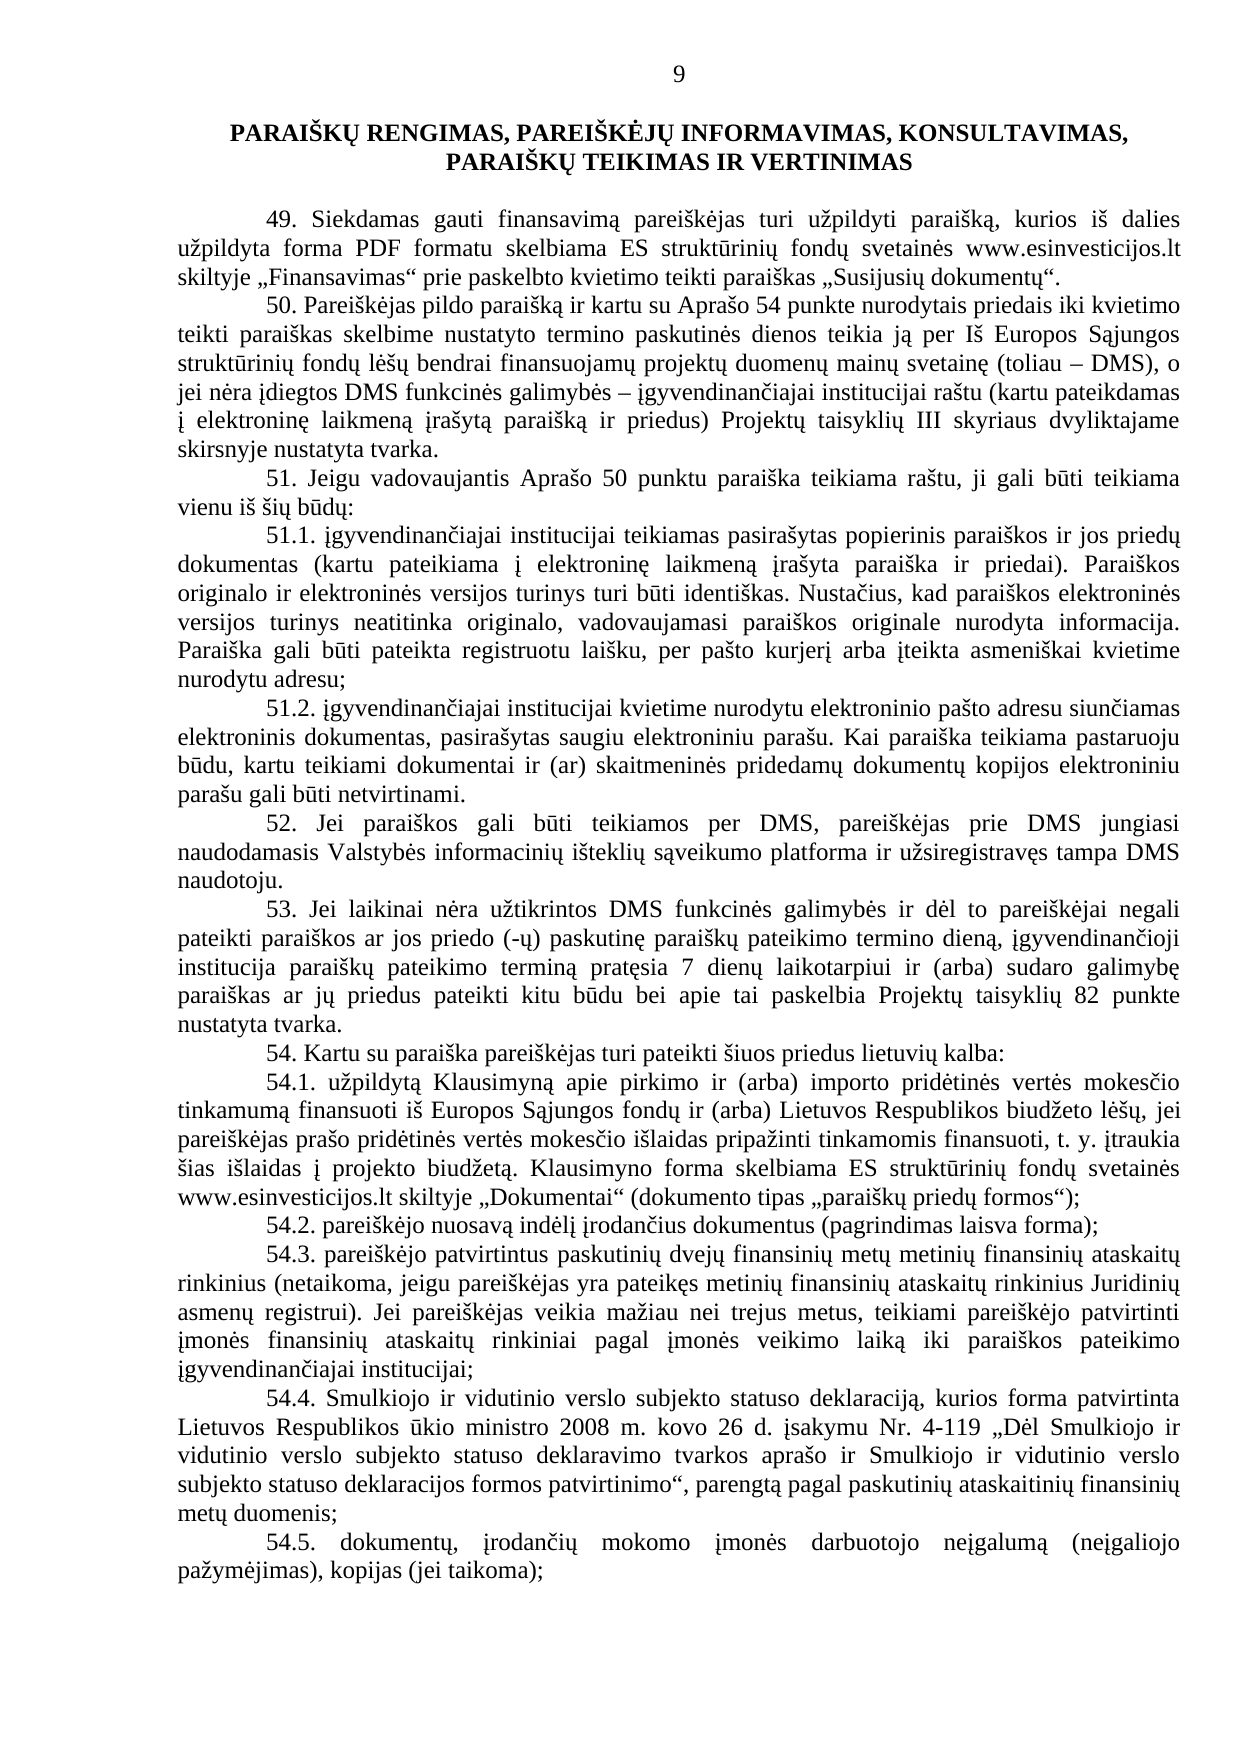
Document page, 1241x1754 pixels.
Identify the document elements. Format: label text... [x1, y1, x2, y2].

text 54.2. pareiškėjo nuosavą indėlį įrodančius dokumentus (pagrindimas laisva forma); [177, 1211, 1181, 1239]
text 54.5. dokumentų, įrodančių mokomo įmonės darbuotojo neįgalumą (neįgaliojo pažymėjimas), kopijas (jei taikoma); [177, 1527, 1181, 1584]
text 50. Pareiškėjas pildo paraišką ir kartu su Aprašo 54 punkte nurodytais priedais iki kvietimo teikti paraiškas skelbime nustatyto termino paskutinės dienos teikia ją per Iš Europos Sąjungos struktūrinių fondų lėšų bendrai finansuojamų projektų duomenų mainų svetainę (toliau – DMS), o jei nėra įdiegtos DMS funkcinės galimybės – įgyvendinančiajai institucijai raštu (kartu pateikdamas į elektroninę laikmeną įrašytą paraišką ir priedus) Projektų taisyklių III skyriaus dvyliktajame skirsnyje nustatyta tvarka. [177, 291, 1181, 463]
text 53. Jei laikinai nėra užtikrintos DMS funkcinės galimybės ir dėl to pareiškėjai negali pateikti paraiškos ar jos priedo (-ų) paskutinę paraiškų pateikimo termino dieną, įgyvendinančioji institucija paraiškų pateikimo terminą pratęsia 7 dienų laikotarpiui ir (arba) sudaro galimybę paraiškas ar jų priedus pateikti kitu būdu bei apie tai paskelbia Projektų taisyklių 82 punkte nustatyta tvarka. [177, 894, 1181, 1038]
text 54.1. užpildytą Klausimyną apie pirkimo ir (arba) importo pridėtinės vertės mokesčio tinkamumą finansuoti iš Europos Sąjungos fondų ir (arba) Lietuvos Respublikos biudžeto lėšų, jei pareiškėjas prašo pridėtinės vertės mokesčio išlaidas pripažinti tinkamomis finansuoti, t. y. įtraukia šias išlaidas į projekto biudžetą. Klausimyno forma skelbiama ES struktūrinių fondų svetainės www.esinvesticijos.lt skiltyje „Dokumentai“ (dokumento tipas „paraiškų priedų formos“); [177, 1067, 1181, 1211]
text 54. Kartu su paraiška pareiškėjas turi pateikti šiuos priedus lietuvių kalba: [177, 1038, 1181, 1067]
text 54.3. pareiškėjo patvirtintus paskutinių dvejų finansinių metų metinių finansinių ataskaitų rinkinius (netaikoma, jeigu pareiškėjas yra pateikęs metinių finansinių ataskaitų rinkinius Juridinių asmenų registrui). Jei pareiškėjas veikia mažiau nei trejus metus, teikiami pareiškėjo patvirtinti įmonės finansinių ataskaitų rinkiniai pagal įmonės veikimo laiką iki paraiškos pateikimo įgyvendinančiajai institucijai; [177, 1239, 1181, 1383]
text PARAIŠKŲ RENGIMAS, PAREIŠKĖJŲ INFORMAVIMAS, KONSULTAVIMAS, PARAIŠKŲ TEIKIMAS IR VERTINIMAS [177, 118, 1181, 176]
text 52. Jei paraiškos gali būti teikiamos per DMS, pareiškėjas prie DMS jungiasi naudodamasis Valstybės informacinių išteklių sąveikumo platforma ir užsiregistravęs tampa DMS naudotoju. [177, 808, 1181, 894]
text 51.2. įgyvendinančiajai institucijai kvietime nurodytu elektroninio pašto adresu siunčiamas elektroninis dokumentas, pasirašytas saugiu elektroniniu parašu. Kai paraiška teikiama pastaruoju būdu, kartu teikiami dokumentai ir (ar) skaitmeninės pridedamų dokumentų kopijos elektroniniu parašu gali būti netvirtinami. [177, 693, 1181, 808]
text 49. Siekdamas gauti finansavimą pareiškėjas turi užpildyti paraišką, kurios iš dalies užpildyta forma PDF formatu skelbiama ES struktūrinių fondų svetainės www.esinvesticijos.lt skiltyje „Finansavimas“ prie paskelbto kvietimo teikti paraiškas „Susijusių dokumentų“. [177, 204, 1181, 291]
text 54.4. Smulkiojo ir vidutinio verslo subjekto statuso deklaraciją, kurios forma patvirtinta Lietuvos Respublikos ūkio ministro 2008 m. kovo 26 d. įsakymu Nr. 4-119 „Dėl Smulkiojo ir vidutinio verslo subjekto statuso deklaravimo tvarkos aprašo ir Smulkiojo ir vidutinio verslo subjekto statuso deklaracijos formos patvirtinimo“, parengtą pagal paskutinių ataskaitinių finansinių metų duomenis; [177, 1383, 1181, 1527]
text 51.1. įgyvendinančiajai institucijai teikiamas pasirašytas popierinis paraiškos ir jos priedų dokumentas (kartu pateikiama į elektroninę laikmeną įrašyta paraiška ir priedai). Paraiškos originalo ir elektroninės versijos turinys turi būti identiškas. Nustačius, kad paraiškos elektroninės versijos turinys neatitinka originalo, vadovaujamasi paraiškos originale nurodyta informacija. Paraiška gali būti pateikta registruotu laišku, per pašto kurjerį arba įteikta asmeniškai kvietime nurodytu adresu; [177, 521, 1181, 693]
text 51. Jeigu vadovaujantis Aprašo 50 punktu paraiška teikiama raštu, ji gali būti teikiama vienu iš šių būdų: [177, 463, 1181, 521]
